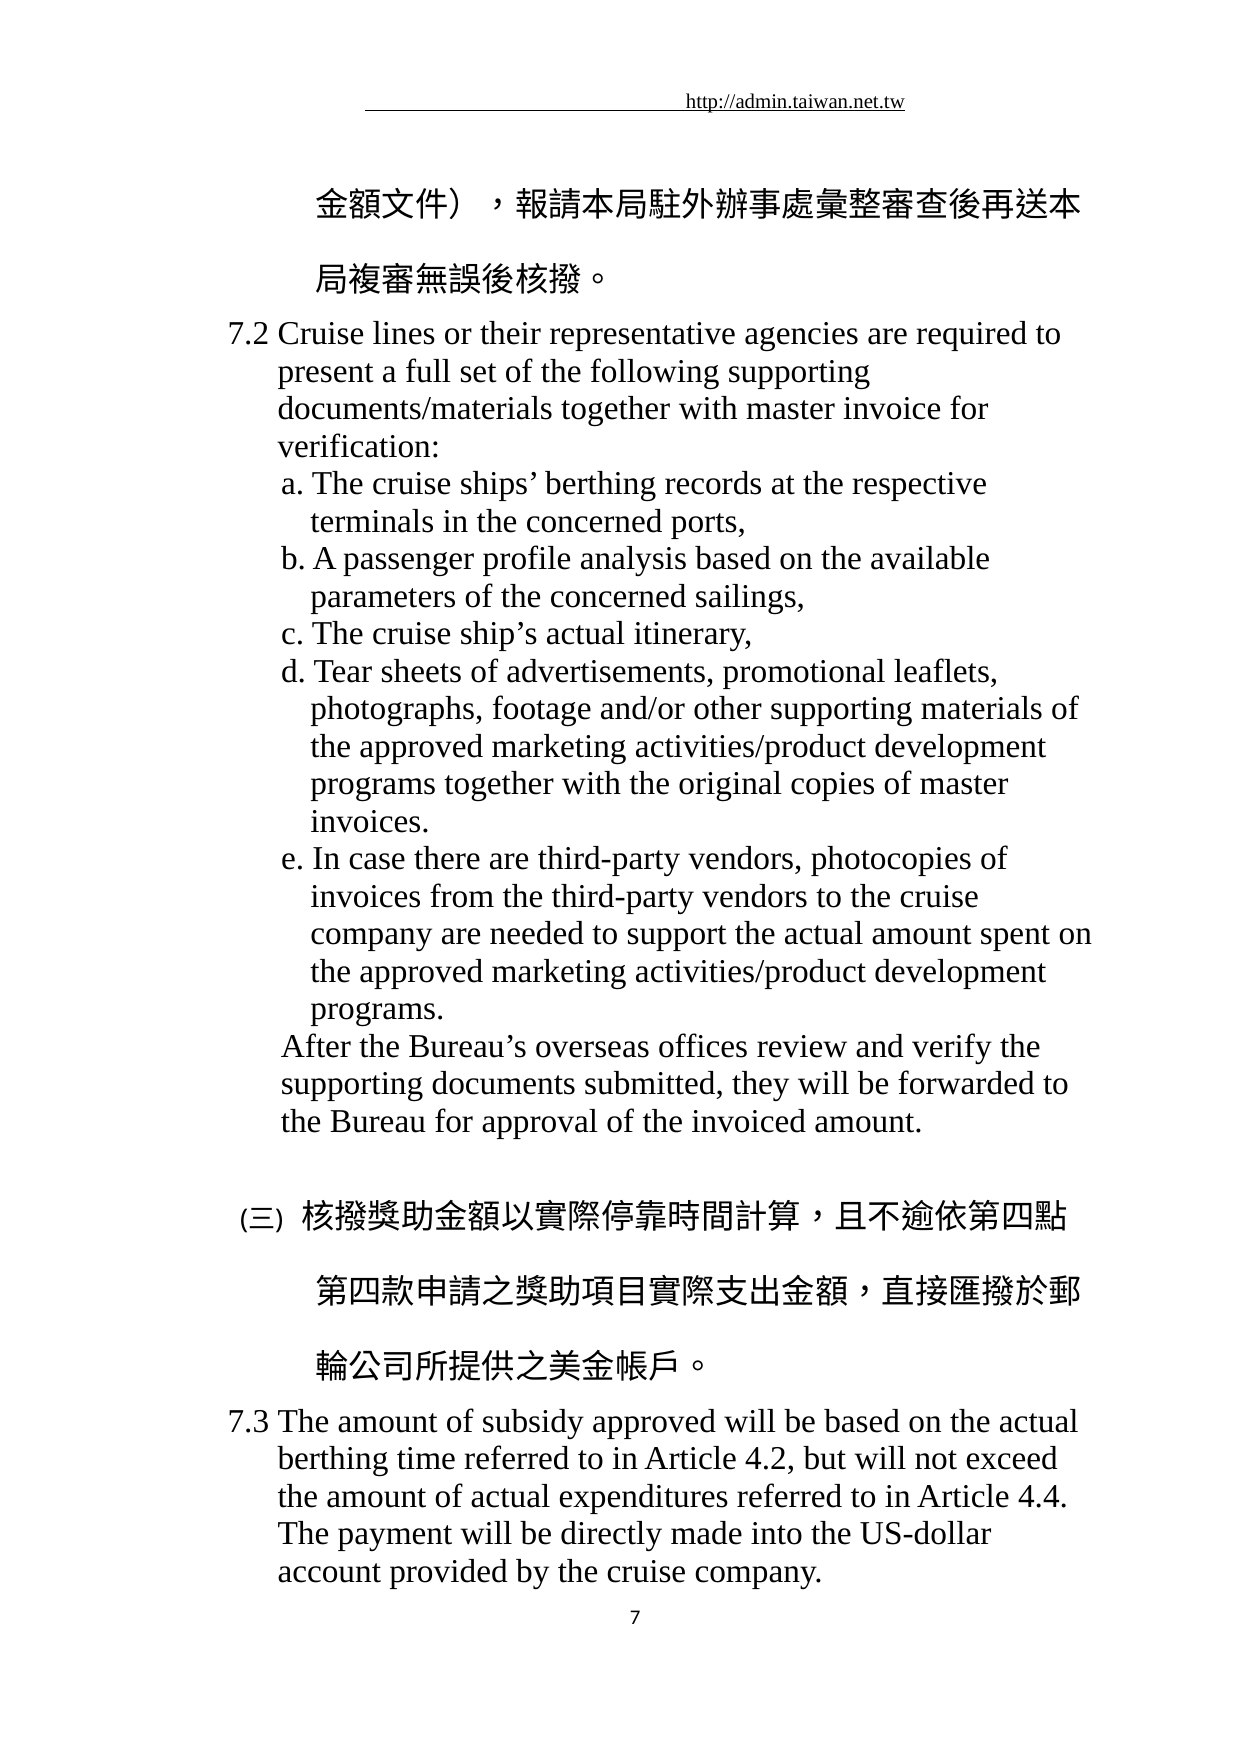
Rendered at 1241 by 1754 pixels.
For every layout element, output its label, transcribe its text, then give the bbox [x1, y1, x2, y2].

text d. Tear sheets of advertisements, promotional leaflets, photographs, footage and/or other supporting materials of the approved marketing activities/product development programs together with the original copies of master invoices. [281, 652, 1092, 839]
text After the Bureau’s overseas offices review and verify the supporting documents submitted, they will be forwarded to the Bureau for approval of the invoiced amount. [281, 1027, 1092, 1139]
list Cruise lines or their representative agencies are required to present a full set of the following supporting documents/materials together with master invoice for verification: [227, 314, 1092, 464]
list 金額文件），報請本局駐外辦事處彙整審查後再送本局複審無誤後核撥。 [240, 164, 1092, 314]
text c. The cruise ship’s actual itinerary, [281, 614, 1092, 652]
text a. The cruise ships’ berthing records at the respective terminals in the concerned ports, [281, 464, 1092, 539]
list The amount of subsidy approved will be based on the actual berthing time referred to in Article 4.2, but will not exceed the amount of actual expenditures referred to in Article 4.4. The payment will be directly made into the US-dollar account provided by the cruise company. [227, 1402, 1092, 1589]
text e. In case there are third-party vendors, photocopies of invoices from the third-party vendors to the cruise company are needed to support the actual amount spent on the approved marketing activities/product development programs. [281, 839, 1092, 1027]
list 核撥獎助金額以實際停靠時間計算，且不逾依第四點第四款申請之獎助項目實際支出金額，直接匯撥於郵輪公司所提供之美金帳戶。 [240, 1177, 1092, 1402]
text b. A passenger profile analysis based on the available parameters of the concerned sailings, [281, 539, 1092, 614]
